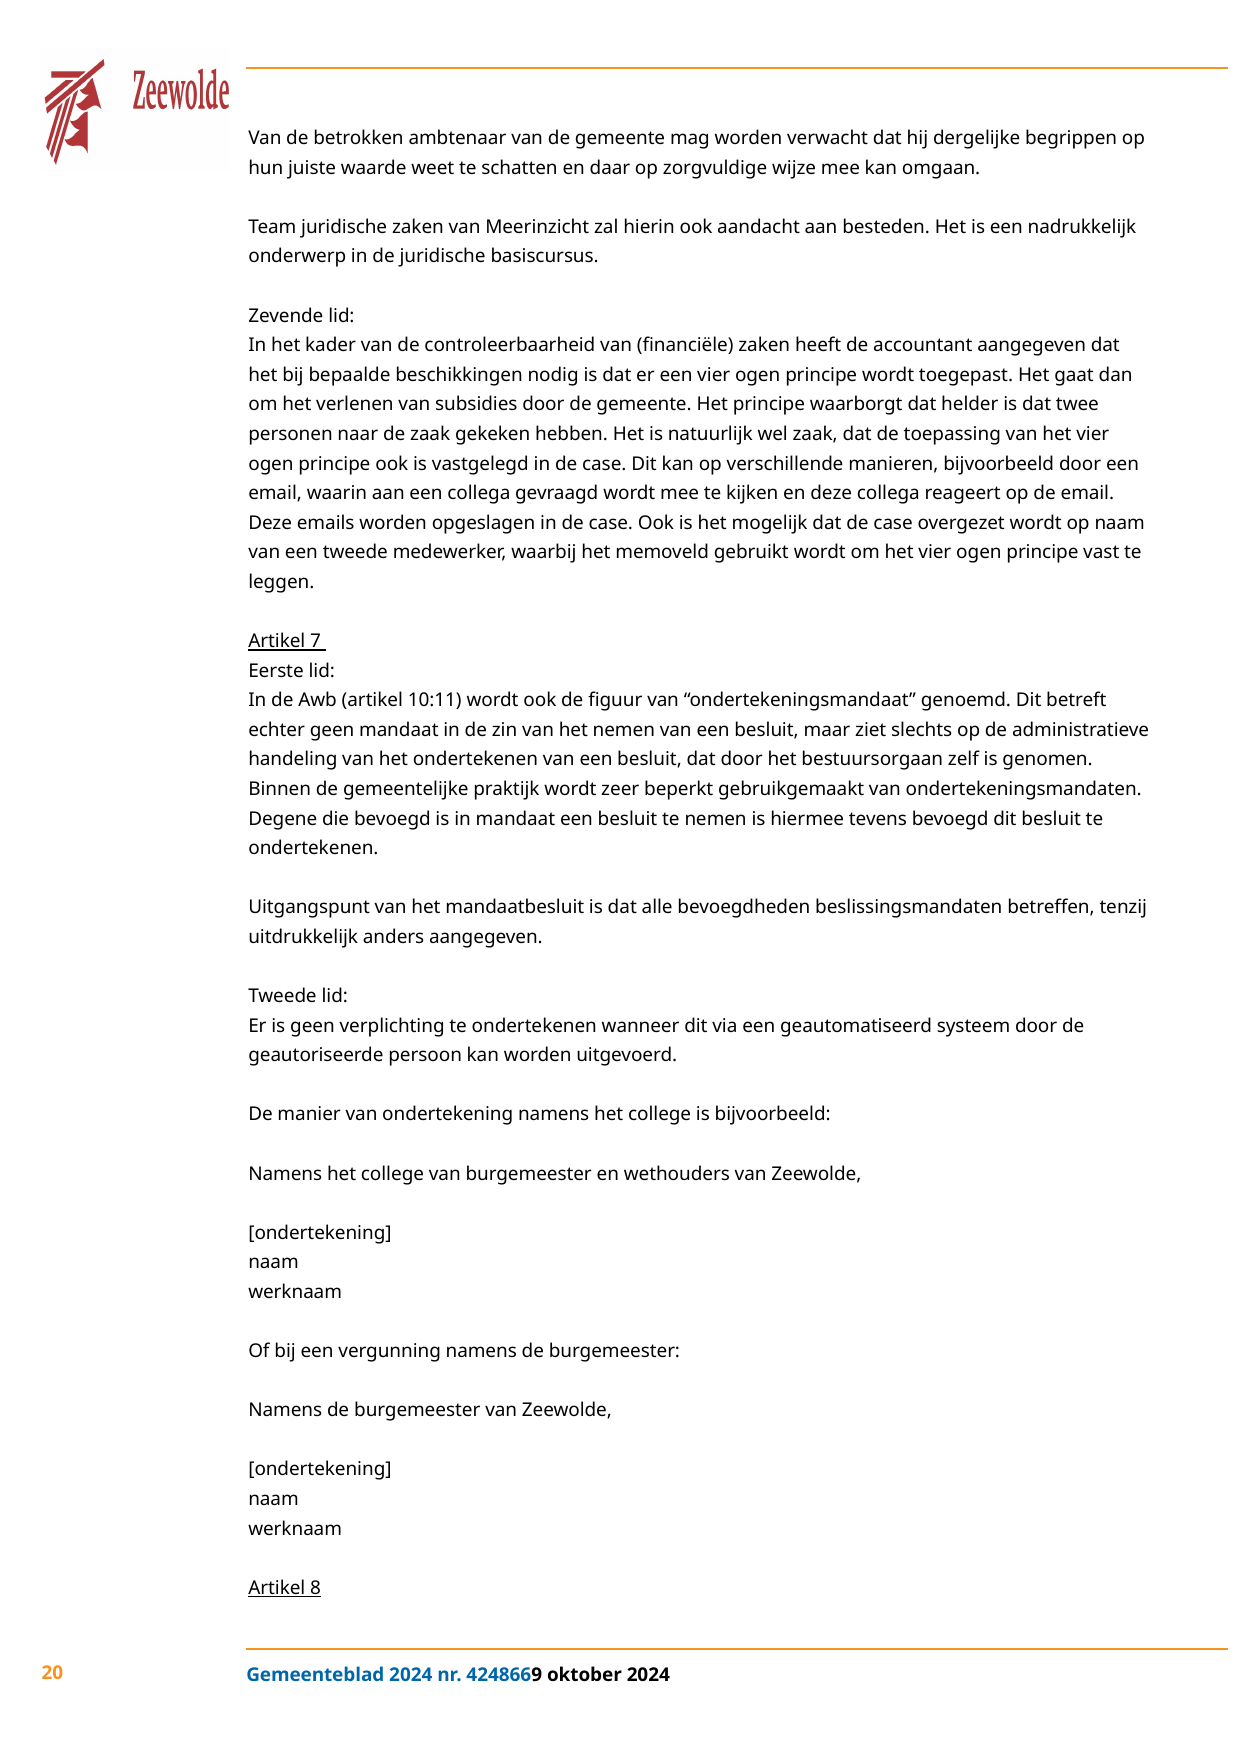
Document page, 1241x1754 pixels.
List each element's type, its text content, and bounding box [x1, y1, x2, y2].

text In de Awb (artikel 10:11) wordt ook de figuur van “ondertekeningsmandaat” genoemd. Dit betreft echter geen mandaat in de zin van het nemen van een besluit, maar ziet slechts op de administratieve handeling van het ondertekenen van een besluit, dat door het bestuursorgaan zelf is genomen. Binnen de gemeentelijke praktijk wordt zeer beperkt gebruikgemaakt van ondertekeningsmandaten. Degene die bevoegd is in mandaat een besluit te nemen is hiermee tevens bevoegd dit besluit te ondertekenen. [248, 686, 1152, 860]
text Artikel 8 [248, 1574, 1152, 1600]
text Van de betrokken ambtenaar van de gemeente mag worden verwacht dat hij dergelijke begrippen op hun juiste waarde weet te schatten en daar op zorgvuldige wijze mee kan omgaan. [248, 124, 1152, 180]
text naam [248, 1485, 1152, 1511]
text [ondertekening] [248, 1456, 1152, 1481]
text In het kader van de controleerbaarheid van (financiële) zaken heeft de accountant aangegeven dat het bij bepaalde beschikkingen nodig is dat er een vier ogen principe wordt toegepast. Het gaat dan om het verlenen van subsidies door de gemeente. Het principe waarborgt dat helder is dat twee personen naar de zaak gekeken hebben. Het is natuurlijk wel zaak, dat de toepassing van het vier ogen principe ook is vastgelegd in de case. Dit kan op verschillende manieren, bijvoorbeeld door een email, waarin aan een collega gevraagd wordt mee te kijken en deze collega reageert op de email. Deze emails worden opgeslagen in de case. Ook is het mogelijk dat de case overgezet wordt op naam van een tweede medewerker, waarbij het memoveld gebruikt wordt om het vier ogen principe vast te leggen. [248, 331, 1152, 594]
text naam [248, 1248, 1152, 1274]
text Of bij een vergunning namens de burgemeester: [248, 1337, 1152, 1363]
text Zevende lid: [248, 302, 1152, 328]
text [ondertekening] [248, 1219, 1152, 1245]
text werknaam [248, 1278, 1152, 1304]
text Namens de burgemeester van Zeewolde, [248, 1396, 1152, 1422]
picture [41, 47, 231, 172]
text Namens het college van burgemeester en wethouders van Zeewolde, [248, 1160, 1152, 1186]
text Eerste lid: [248, 657, 1152, 683]
text Team juridische zaken van Meerinzicht zal hierin ook aandacht aan besteden. Het is een nadrukkelijk onderwerp in de juridische basiscursus. [248, 213, 1152, 268]
text Uitgangspunt van het mandaatbesluit is dat alle bevoegdheden beslissingsmandaten betreffen, tenzij uitdrukkelijk anders aangegeven. [248, 893, 1152, 949]
text Er is geen verplichting te ondertekenen wanneer dit via een geautomatiseerd systeem door de geautoriseerde persoon kan worden uitgevoerd. [248, 1012, 1152, 1067]
text werknaam [248, 1515, 1152, 1541]
text Artikel 7 [248, 627, 1152, 653]
text De manier van ondertekening namens het college is bijvoorbeeld: [248, 1101, 1152, 1126]
text Tweede lid: [248, 982, 1152, 1008]
